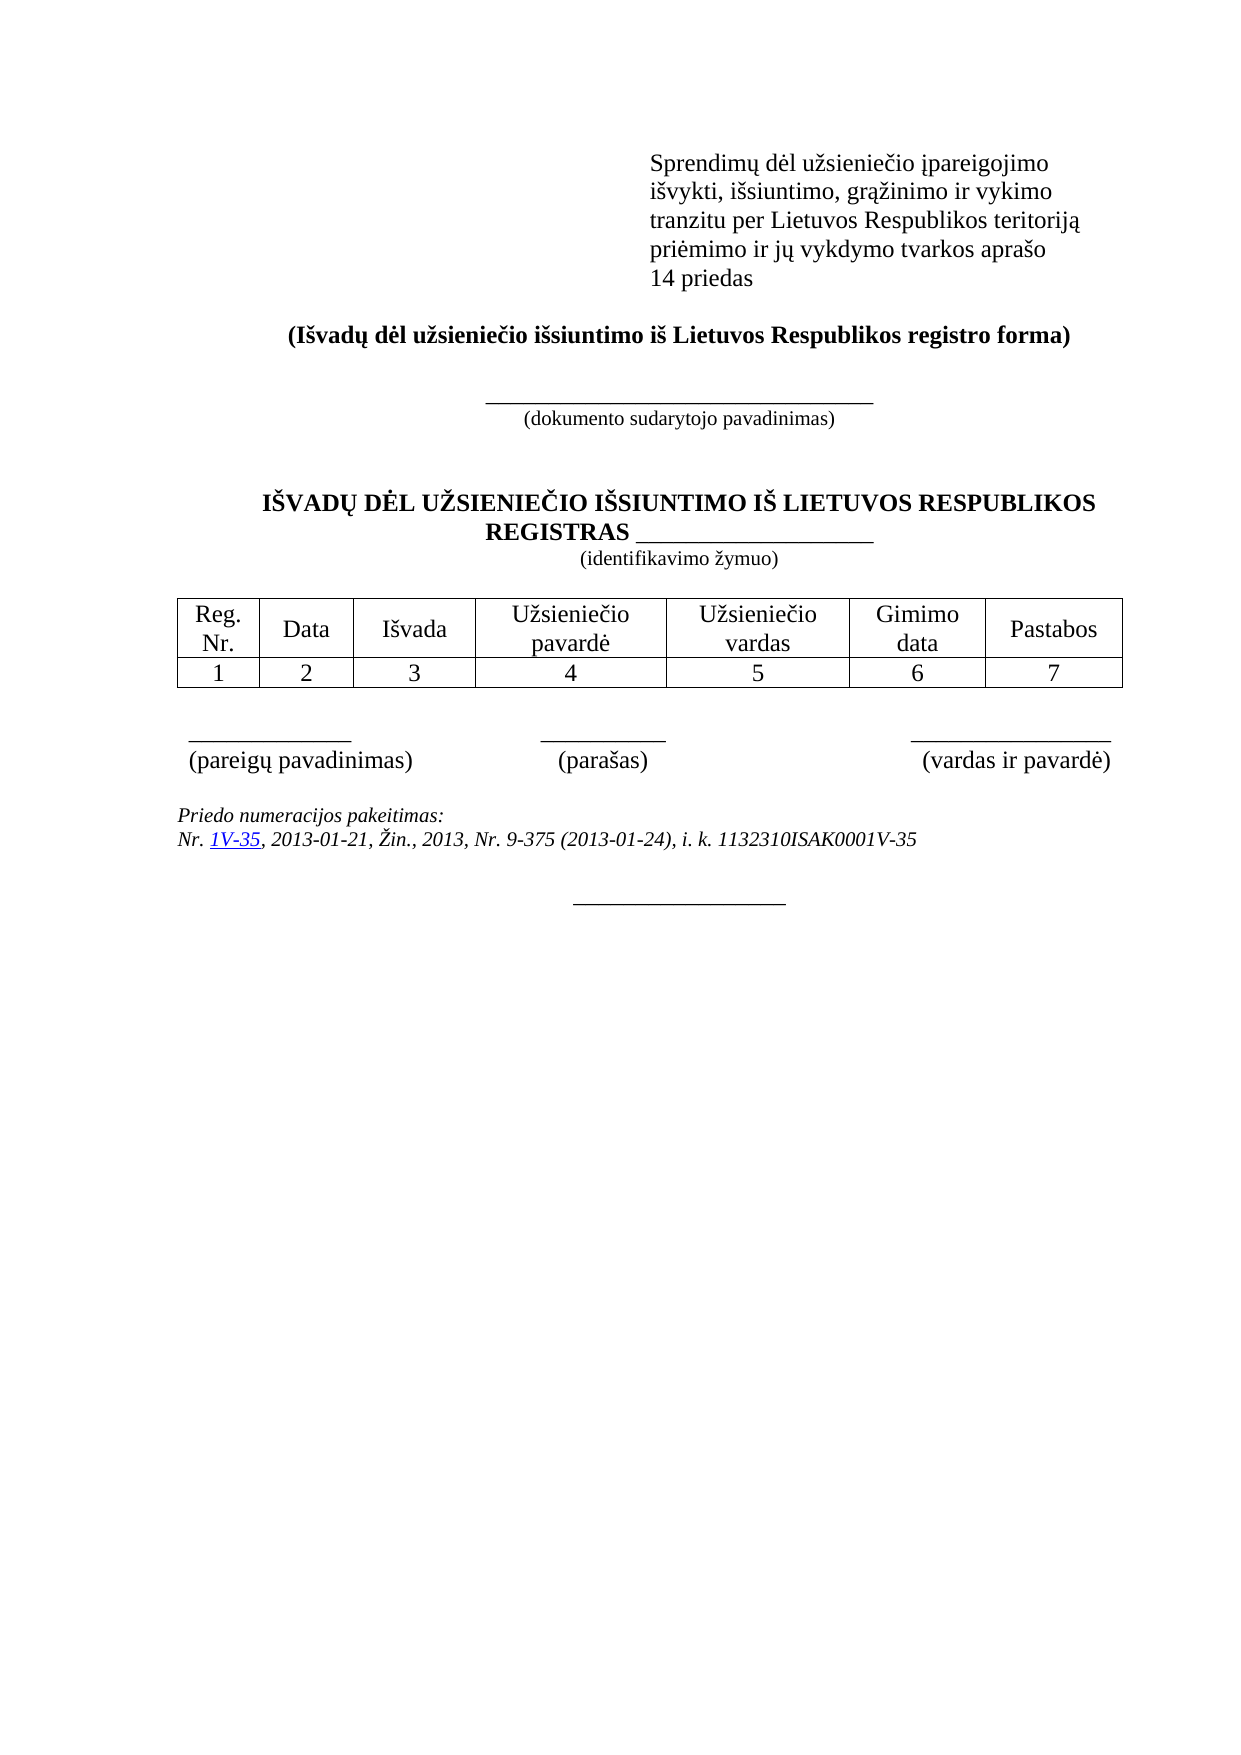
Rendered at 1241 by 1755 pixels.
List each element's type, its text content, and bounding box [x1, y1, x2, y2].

text Nr. 1V-35, 2013-01-21, Žin., 2013, Nr. 9-375 (2013-01-24), i. k. 1132310ISAK0001V-35 [177, 827, 1181, 851]
table_header Pastabos [986, 599, 1122, 657]
text Registras ___________________ [177, 517, 1181, 545]
text Sprendimų dėl užsieniečio įpareigojimo [649, 148, 1181, 176]
table_cell 2 [260, 658, 353, 687]
text Priedo numeracijos pakeitimas: [177, 803, 1181, 827]
table_cell 6 [850, 658, 985, 687]
table_header ________________ (vardas ir pavardė) [714, 716, 1122, 774]
table_cell 1 [178, 658, 259, 687]
table_cell 7 [986, 658, 1122, 687]
text priėmimo ir jų vykdymo tvarkos aprašo [649, 234, 1181, 263]
table_cell 3 [354, 658, 475, 687]
text _________________ [177, 879, 1181, 908]
text (identifikavimo žymuo) [177, 545, 1181, 569]
table_header Užsieniečio vardas [667, 599, 849, 657]
text _______________________________ [177, 378, 1181, 406]
table_header __________ (parašas) [493, 716, 713, 774]
table_header Išvada [354, 599, 475, 657]
text (Išvadų dėl užsieniečio išsiuntimo iš Lietuvos Respublikos registro forma) [177, 320, 1181, 349]
text tranzitu per Lietuvos Respublikos teritoriją [649, 205, 1181, 234]
table_header Reg. Nr. [178, 599, 259, 657]
table_cell 5 [667, 658, 849, 687]
table_header _____________ (pareigų pavadinimas) [177, 716, 492, 774]
table_header Data [260, 599, 353, 657]
text IŠVADŲ dėl užsieniečio išsiuntimo iš lietuvos respublikos [177, 488, 1181, 517]
text (dokumento sudarytojo pavadinimas) [177, 406, 1181, 430]
table_header Užsieniečio pavardė [476, 599, 666, 657]
text 14 priedas [649, 263, 1181, 291]
text išvykti, išsiuntimo, grąžinimo ir vykimo [649, 176, 1181, 205]
table_cell 4 [476, 658, 666, 687]
table_header Gimimo data [850, 599, 985, 657]
